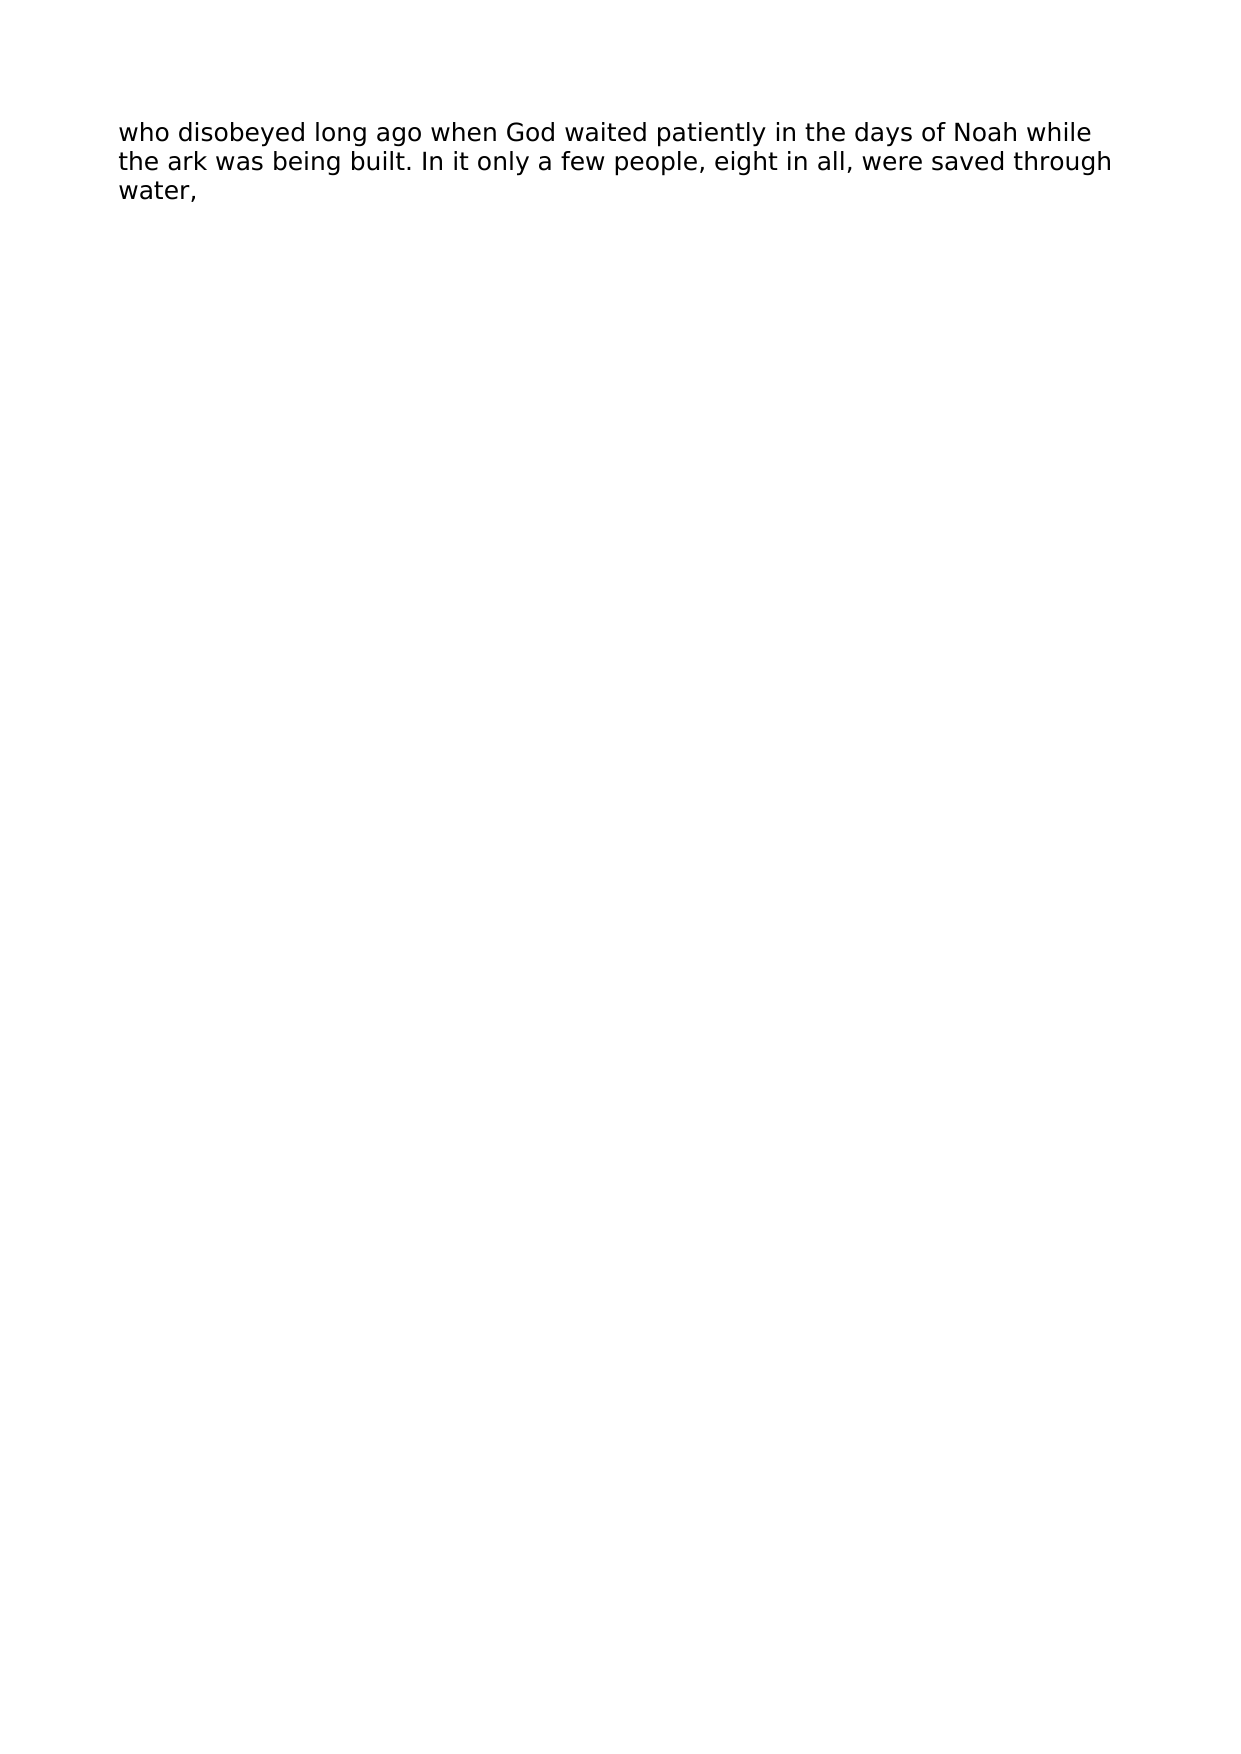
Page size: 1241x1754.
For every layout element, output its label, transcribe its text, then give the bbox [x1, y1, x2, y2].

text who disobeyed long ago when God waited patiently in the days of Noah while the ark was being built. In it only a few people, eight in all, were saved through water, [118, 118, 1122, 206]
